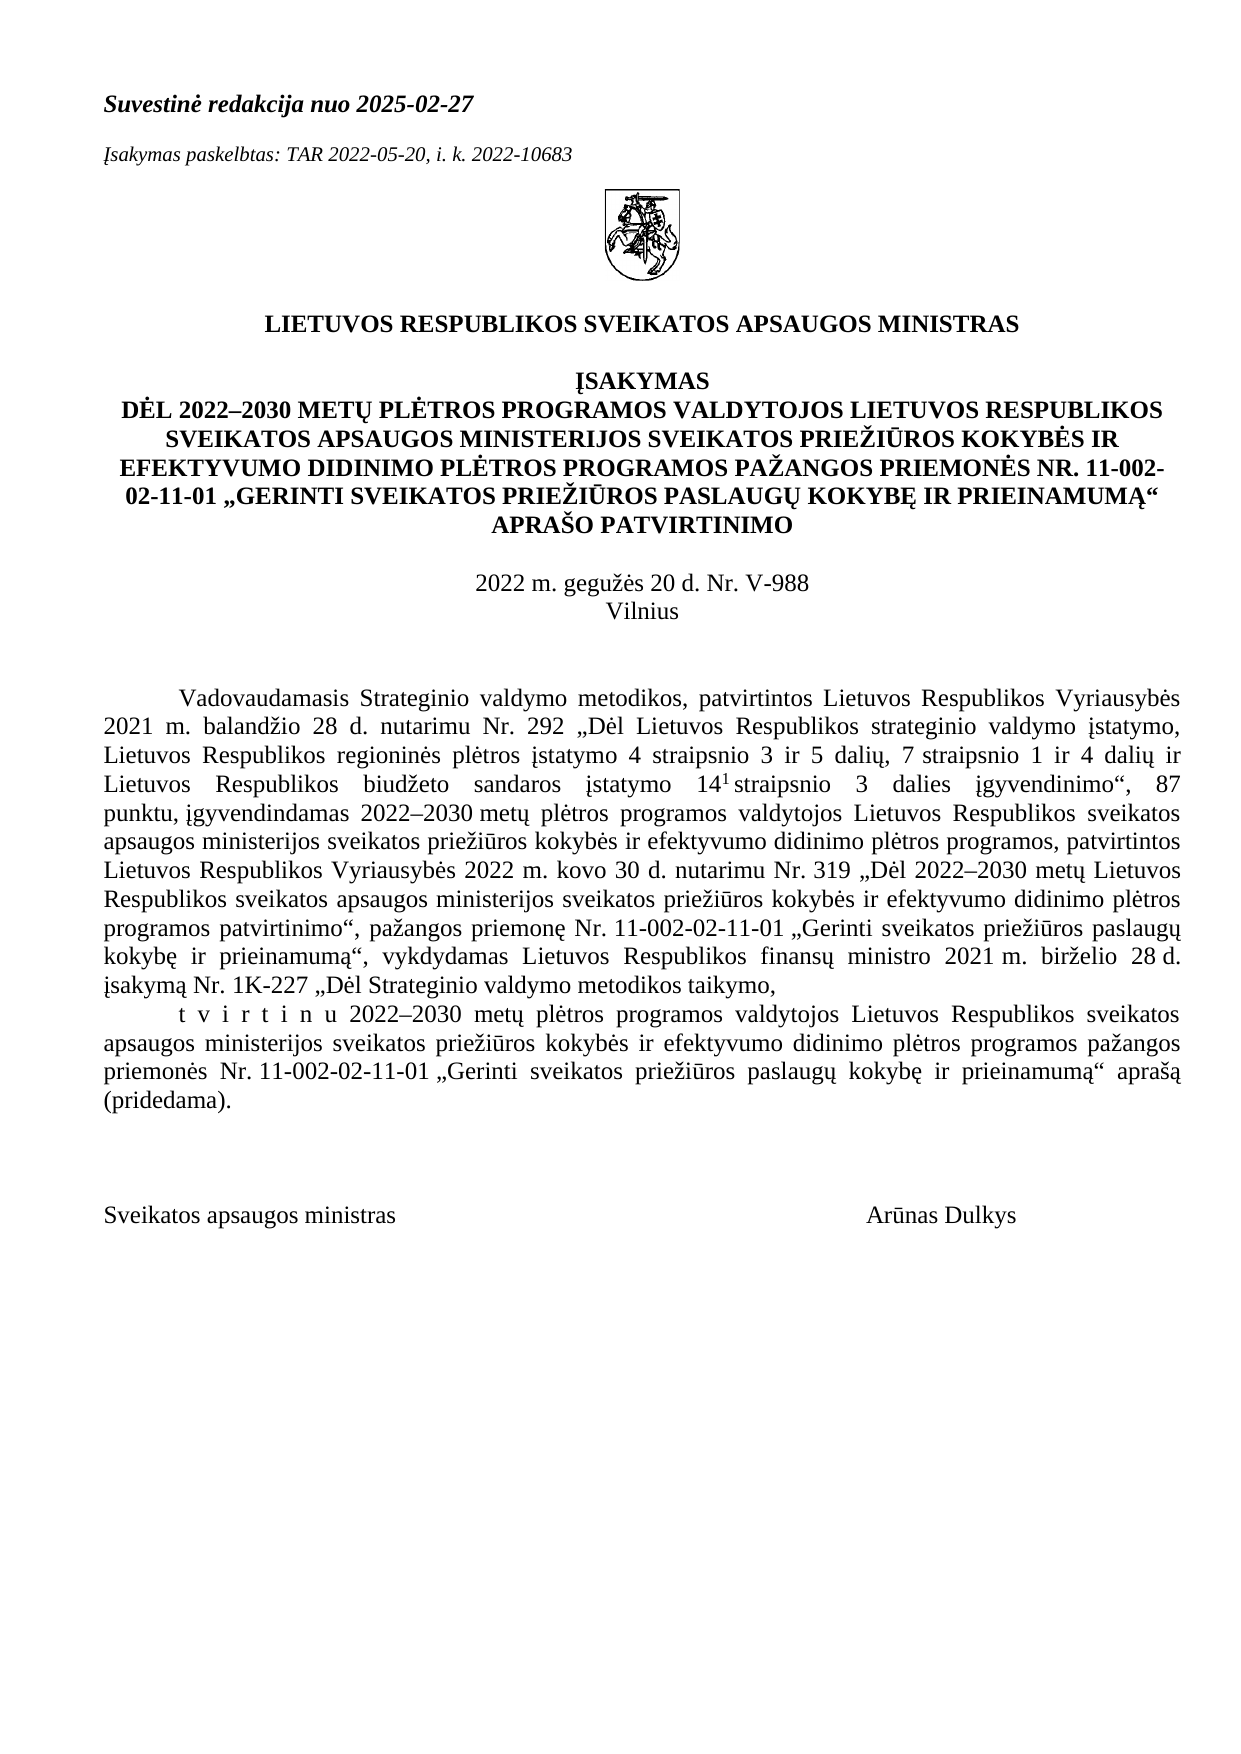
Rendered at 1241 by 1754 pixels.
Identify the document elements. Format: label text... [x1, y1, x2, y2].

text ĮSAKYMAS [103, 366, 1181, 395]
text Įsakymas paskelbtas: TAR 2022-05-20, i. k. 2022-10683 [103, 141, 1181, 166]
text LIETUVOS RESPUBLIKOS SVEIKATOS APSAUGOS MINISTRAS [103, 309, 1181, 338]
text Sveikatos apsaugos ministras Arūnas Dulkys [103, 1200, 1181, 1229]
text Vilnius [103, 596, 1181, 625]
text Suvestinė redakcija nuo 2025-02-27 [103, 89, 1181, 117]
text t v i r t i n u 2022–2030 metų plėtros programos valdytojos Lietuvos Respublikos sveikatos apsaugos ministerijos sveikatos priežiūros kokybės ir efektyvumo didinimo plėtros programos pažangos priemonės Nr. 11-002-02-11-01 „Gerinti sveikatos priežiūros paslaugų kokybę ir prieinamumą“ aprašą (pridedama). [103, 999, 1181, 1114]
text Vadovaudamasis Strateginio valdymo metodikos, patvirtintos Lietuvos Respublikos Vyriausybės 2021 m. balandžio 28 d. nutarimu Nr. 292 „Dėl Lietuvos Respublikos strateginio valdymo įstatymo, Lietuvos Respublikos regioninės plėtros įstatymo 4 straipsnio 3 ir 5 dalių, 7 straipsnio 1 ir 4 dalių ir Lietuvos Respublikos biudžeto sandaros įstatymo 141 straipsnio 3 dalies įgyvendinimo“, 87 punktu, įgyvendindamas 2022–2030 metų plėtros programos valdytojos Lietuvos Respublikos sveikatos apsaugos ministerijos sveikatos priežiūros kokybės ir efektyvumo didinimo plėtros programos, patvirtintos Lietuvos Respublikos Vyriausybės 2022 m. kovo 30 d. nutarimu Nr. 319 „Dėl 2022–2030 metų Lietuvos Respublikos sveikatos apsaugos ministerijos sveikatos priežiūros kokybės ir efektyvumo didinimo plėtros programos patvirtinimo“, pažangos priemonę Nr. 11-002-02-11-01 „Gerinti sveikatos priežiūros paslaugų kokybę ir prieinamumą“, vykdydamas Lietuvos Respublikos finansų ministro 2021 m. birželio 28 d. įsakymą Nr. 1K-227 „Dėl Strateginio valdymo metodikos taikymo, [103, 683, 1181, 999]
text DĖL 2022–2030 METŲ PLĖTROS PROGRAMOS VALDYTOJOS LIETUVOS RESPUBLIKOS SVEIKATOS APSAUGOS MINISTERIJOS SVEIKATOS PRIEŽIŪROS KOKYBĖS IR EFEKTYVUMO DIDINIMO PLĖTROS PROGRAMOS PAŽANGOS PRIEMONĖS NR. 11-002-02-11-01 „GERINTI SVEIKATOS PRIEŽIŪROS PASLAUGŲ KOKYBĘ IR PRIEINAMUMĄ“ APRAŠO patvirtinimo [103, 395, 1181, 539]
text 2022 m. gegužės 20 d. Nr. V-988 [103, 568, 1181, 596]
